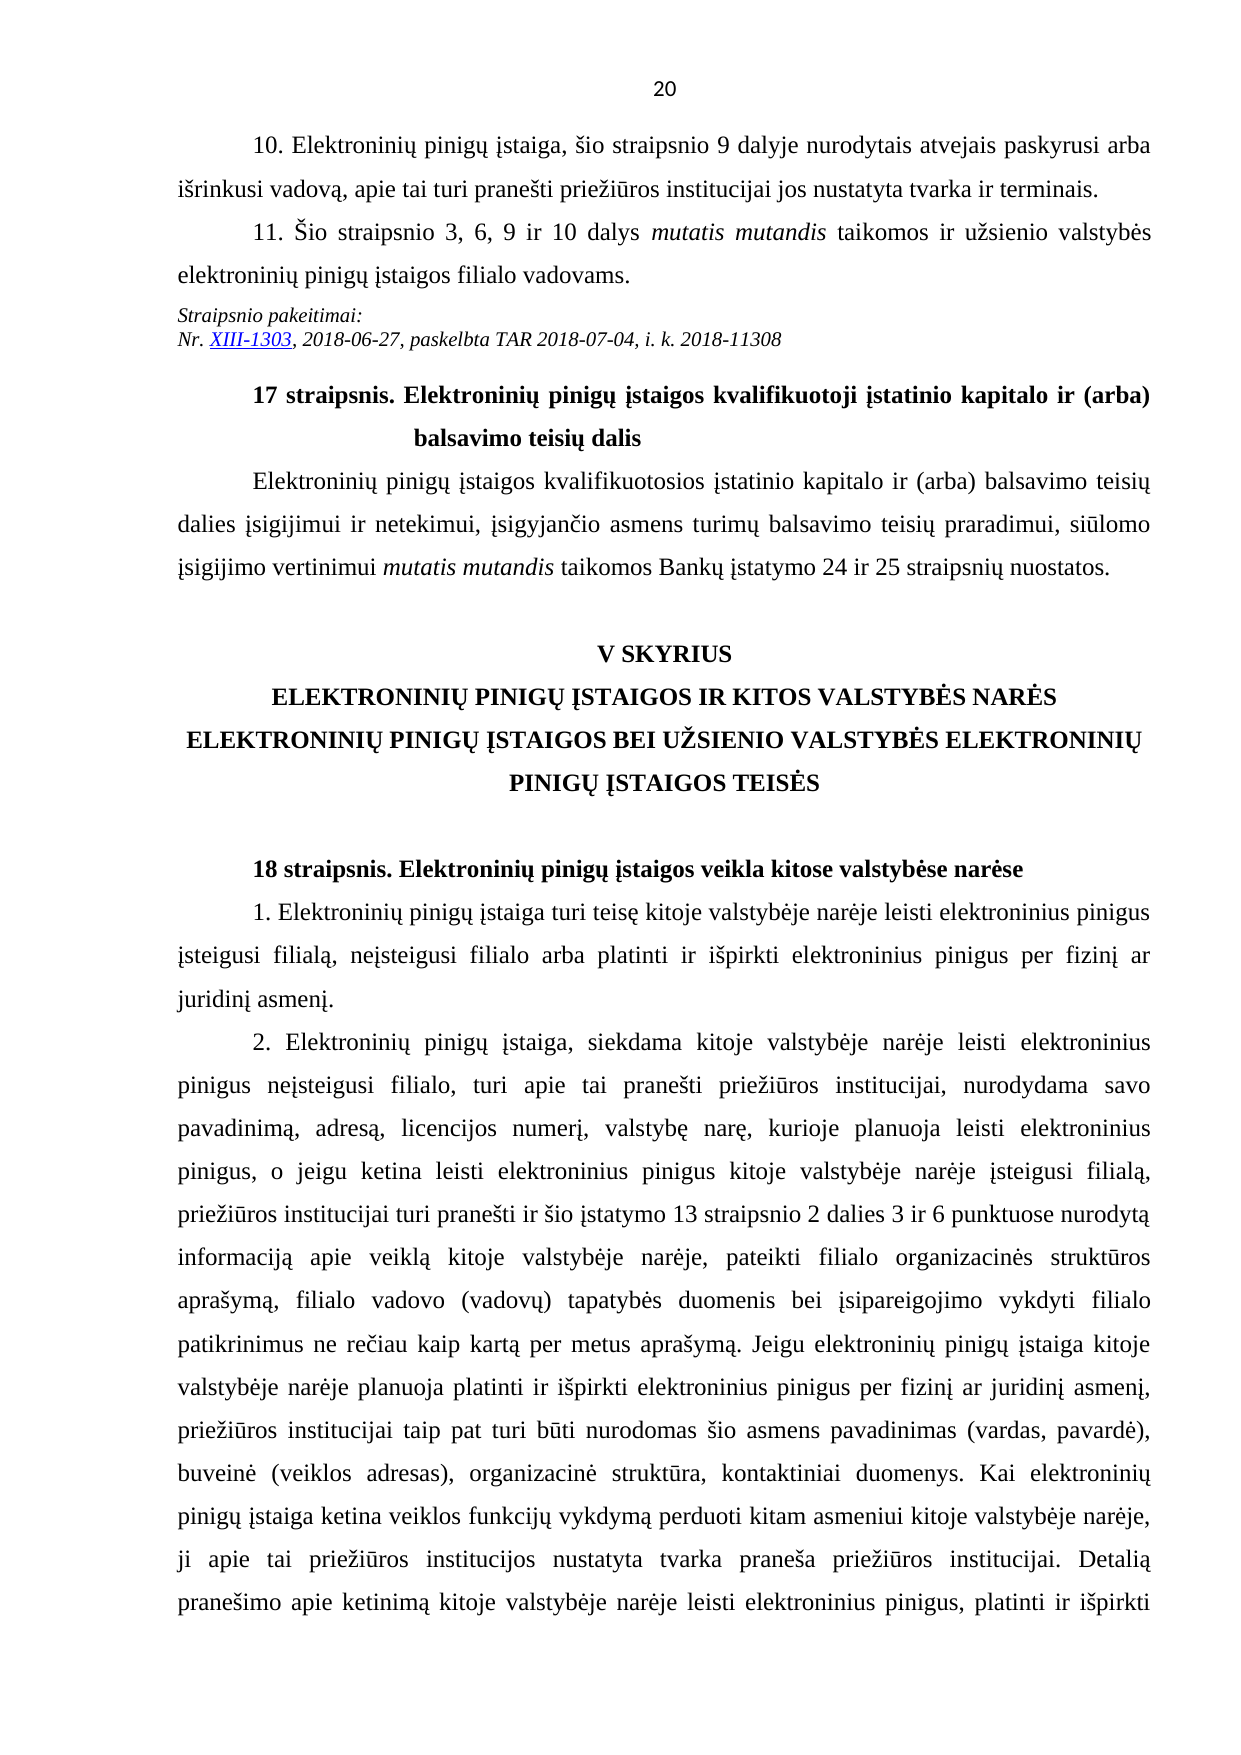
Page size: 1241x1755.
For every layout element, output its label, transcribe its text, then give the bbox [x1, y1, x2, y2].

text Nr. XIII-1303, 2018-06-27, paskelbta TAR 2018-07-04, i. k. 2018-11308 [177, 327, 1152, 351]
text 11. Šio straipsnio 3, 6, 9 ir 10 dalys mutatis mutandis taikomos ir užsienio valstybės elektroninių pinigų įstaigos filialo vadovams. [177, 217, 1152, 289]
text Elektroninių pinigų įstaigos kvalifikuotosios įstatinio kapitalo ir (arba) balsavimo teisių dalies įsigijimui ir netekimui, įsigyjančio asmens turimų balsavimo teisių praradimui, siūlomo įsigijimo vertinimui mutatis mutandis taikomos Bankų įstatymo 24 ir 25 straipsnių nuostatos. [177, 466, 1152, 581]
text ELEKTRONINIŲ PINIGŲ ĮSTAIGOS IR KITOS VALSTYBĖS NARĖS ELEKTRONINIŲ PINIGŲ ĮSTAIGOS BEI UŽSIENIO VALSTYBĖS ELEKTRONINIŲ PINIGŲ ĮSTAIGOS TEISĖS [177, 682, 1152, 797]
text Straipsnio pakeitimai: [177, 303, 1152, 327]
text 10. Elektroninių pinigų įstaiga, šio straipsnio 9 dalyje nurodytais atvejais paskyrusi arba išrinkusi vadovą, apie tai turi pranešti priežiūros institucijai jos nustatyta tvarka ir terminais. [177, 131, 1152, 202]
text 18 straipsnis. Elektroninių pinigų įstaigos veikla kitose valstybėse narėse [177, 854, 1152, 883]
text V SKYRIUS [177, 639, 1152, 667]
text 2. Elektroninių pinigų įstaiga, siekdama kitoje valstybėje narėje leisti elektroninius pinigus neįsteigusi filialo, turi apie tai pranešti priežiūros institucijai, nurodydama savo pavadinimą, adresą, licencijos numerį, valstybę narę, kurioje planuoja leisti elektroninius pinigus, o jeigu ketina leisti elektroninius pinigus kitoje valstybėje narėje įsteigusi filialą, priežiūros institucijai turi pranešti ir šio įstatymo 13 straipsnio 2 dalies 3 ir 6 punktuose nurodytą informaciją apie veiklą kitoje valstybėje narėje, pateikti filialo organizacinės struktūros aprašymą, filialo vadovo (vadovų) tapatybės duomenis bei įsipareigojimo vykdyti filialo patikrinimus ne rečiau kaip kartą per metus aprašymą. Jeigu elektroninių pinigų įstaiga kitoje valstybėje narėje planuoja platinti ir išpirkti elektroninius pinigus per fizinį ar juridinį asmenį, priežiūros institucijai taip pat turi būti nurodomas šio asmens pavadinimas (vardas, pavardė), buveinė (veiklos adresas), organizacinė struktūra, kontaktiniai duomenys. Kai elektroninių pinigų įstaiga ketina veiklos funkcijų vykdymą perduoti kitam asmeniui kitoje valstybėje narėje, ji apie tai priežiūros institucijos nustatyta tvarka praneša priežiūros institucijai. Detalią pranešimo apie ketinimą kitoje valstybėje narėje leisti elektroninius pinigus, platinti ir išpirkti [177, 1027, 1152, 1616]
text 17 straipsnis. Elektroninių pinigų įstaigos kvalifikuotoji įstatinio kapitalo ir (arba) balsavimo teisių dalis [252, 380, 1152, 452]
text 1. Elektroninių pinigų įstaiga turi teisę kitoje valstybėje narėje leisti elektroninius pinigus įsteigusi filialą, neįsteigusi filialo arba platinti ir išpirkti elektroninius pinigus per fizinį ar juridinį asmenį. [177, 897, 1152, 1012]
